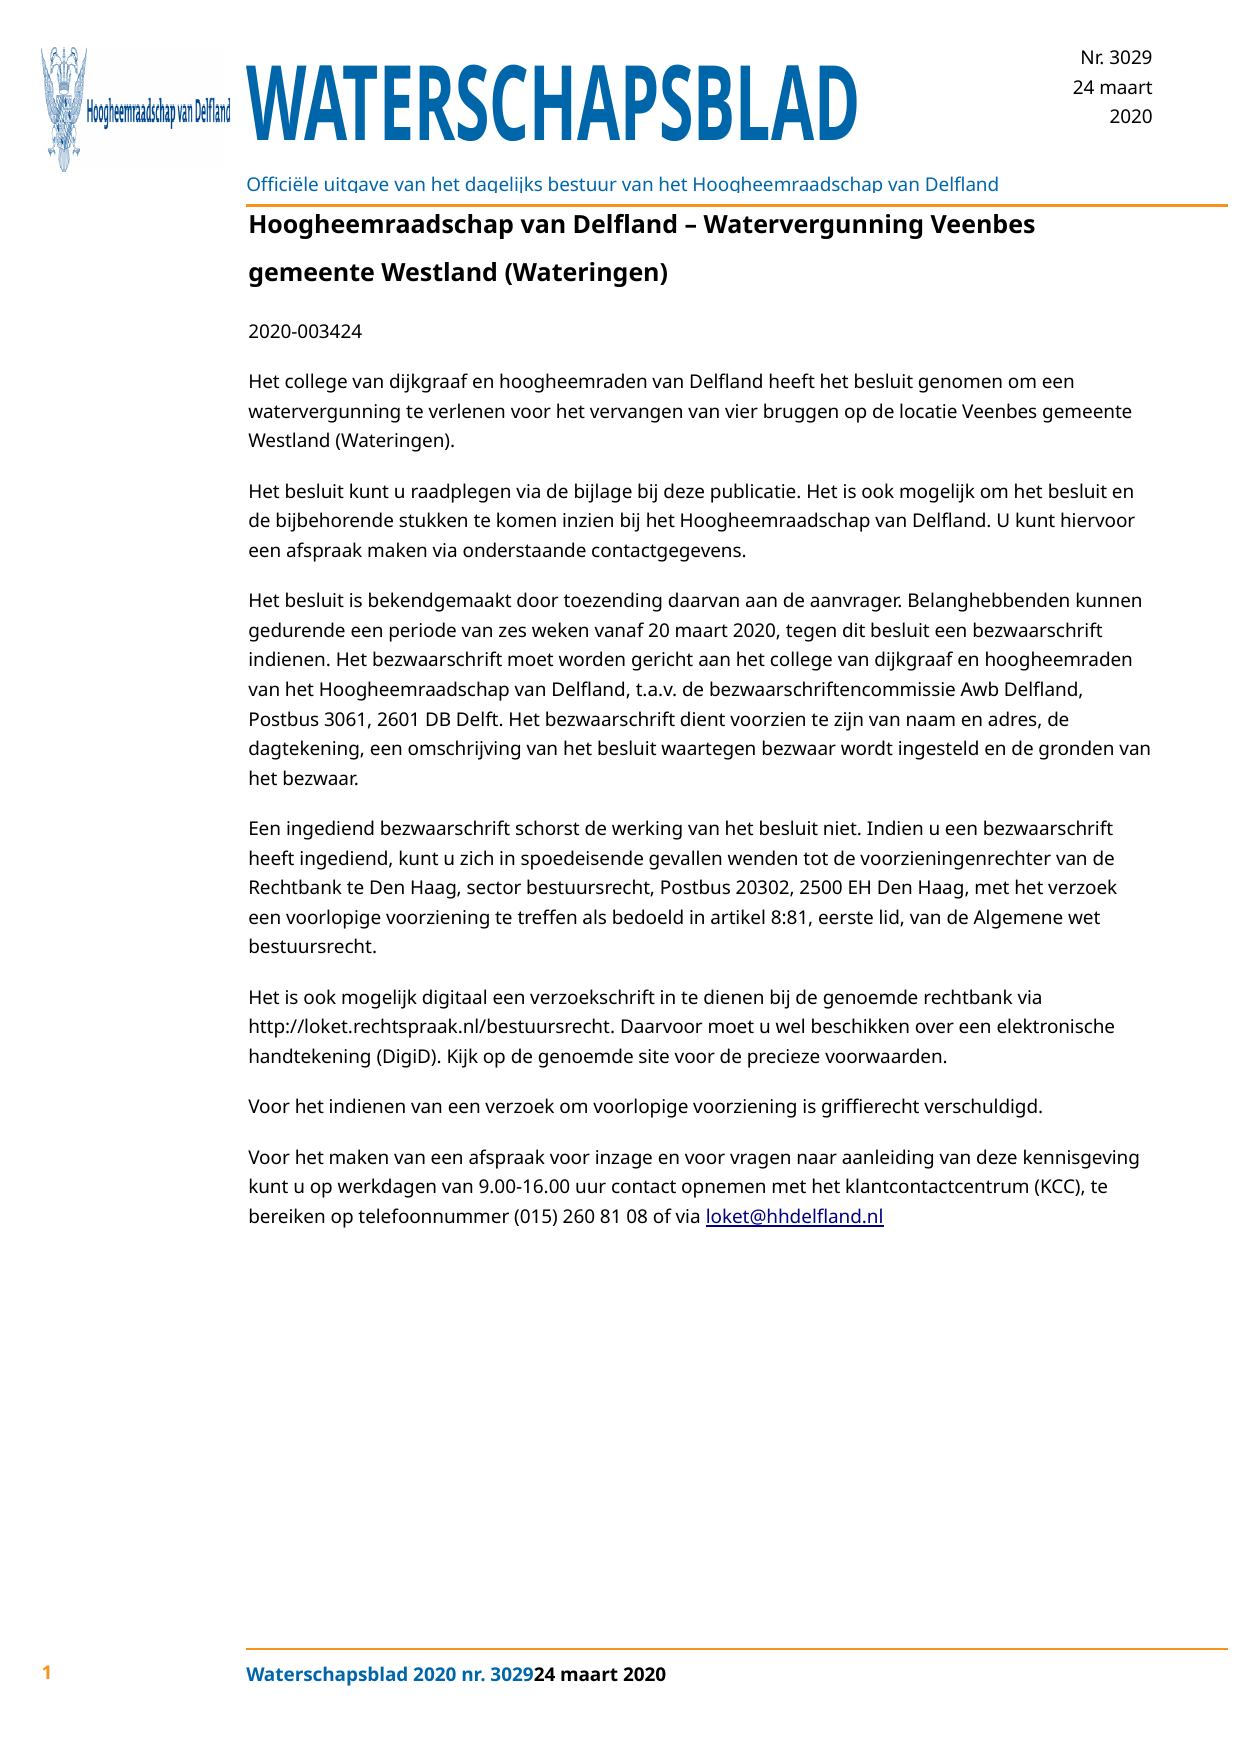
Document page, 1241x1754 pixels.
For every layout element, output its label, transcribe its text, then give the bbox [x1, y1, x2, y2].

text Het besluit is bekendgemaakt door toezending daarvan aan de aanvrager. Belanghebbenden kunnen gedurende een periode van zes weken vanaf 20 maart 2020, tegen dit besluit een bezwaarschrift indienen. Het bezwaarschrift moet worden gericht aan het college van dijkgraaf en hoogheemraden van het Hoogheemraadschap van Delfland, t.a.v. de bezwaarschriftencommissie Awb Delfland, Postbus 3061, 2601 DB Delft. Het bezwaarschrift dient voorzien te zijn van naam en adres, de dagtekening, een omschrijving van het besluit waartegen bezwaar wordt ingesteld en de gronden van het bezwaar. [248, 587, 1152, 791]
picture [41, 47, 231, 172]
text Hoogheemraadschap van Delfland – Watervergunning Veenbes gemeente Westland (Wateringen) [248, 207, 1152, 288]
text Het besluit kunt u raadplegen via de bijlage bij deze publicatie. Het is ook mogelijk om het besluit en de bijbehorende stukken te komen inzien bij het Hoogheemraadschap van Delfland. U kunt hiervoor een afspraak maken via onderstaande contactgegevens. [248, 478, 1152, 563]
text Voor het indienen van een verzoek om voorlopige voorziening is griffierecht verschuldigd. [248, 1094, 1152, 1119]
text Voor het maken van een afspraak voor inzage en voor vragen naar aanleiding van deze kennisgeving kunt u op werkdagen van 9.00-16.00 uur contact opnemen met het klantcontactcentrum (KCC), te bereiken op telefoonnummer (015) 260 81 08 of via loket@hhdelfland.nl [248, 1144, 1152, 1229]
text Het is ook mogelijk digitaal een verzoekschrift in te dienen bij de genoemde rechtbank via http://loket.rechtspraak.nl/bestuursrecht. Daarvoor moet u wel beschikken over een elektronische handtekening (DigiD). Kijk op de genoemde site voor de precieze voorwaarden. [248, 984, 1152, 1069]
text 2020-003424 [248, 318, 1152, 344]
text Het college van dijkgraaf en hoogheemraden van Delfland heeft het besluit genomen om een watervergunning te verlenen voor het vervangen van vier bruggen op de locatie Veenbes gemeente Westland (Wateringen). [248, 368, 1152, 453]
text Een ingediend bezwaarschrift schorst de werking van het besluit niet. Indien u een bezwaarschrift heeft ingediend, kunt u zich in spoedeisende gevallen wenden tot de voorzieningenrechter van de Rechtbank te Den Haag, sector bestuursrecht, Postbus 20302, 2500 EH Den Haag, met het verzoek een voorlopige voorziening te treffen als bedoeld in artikel 8:81, eerste lid, van de Algemene wet bestuursrecht. [248, 815, 1152, 959]
